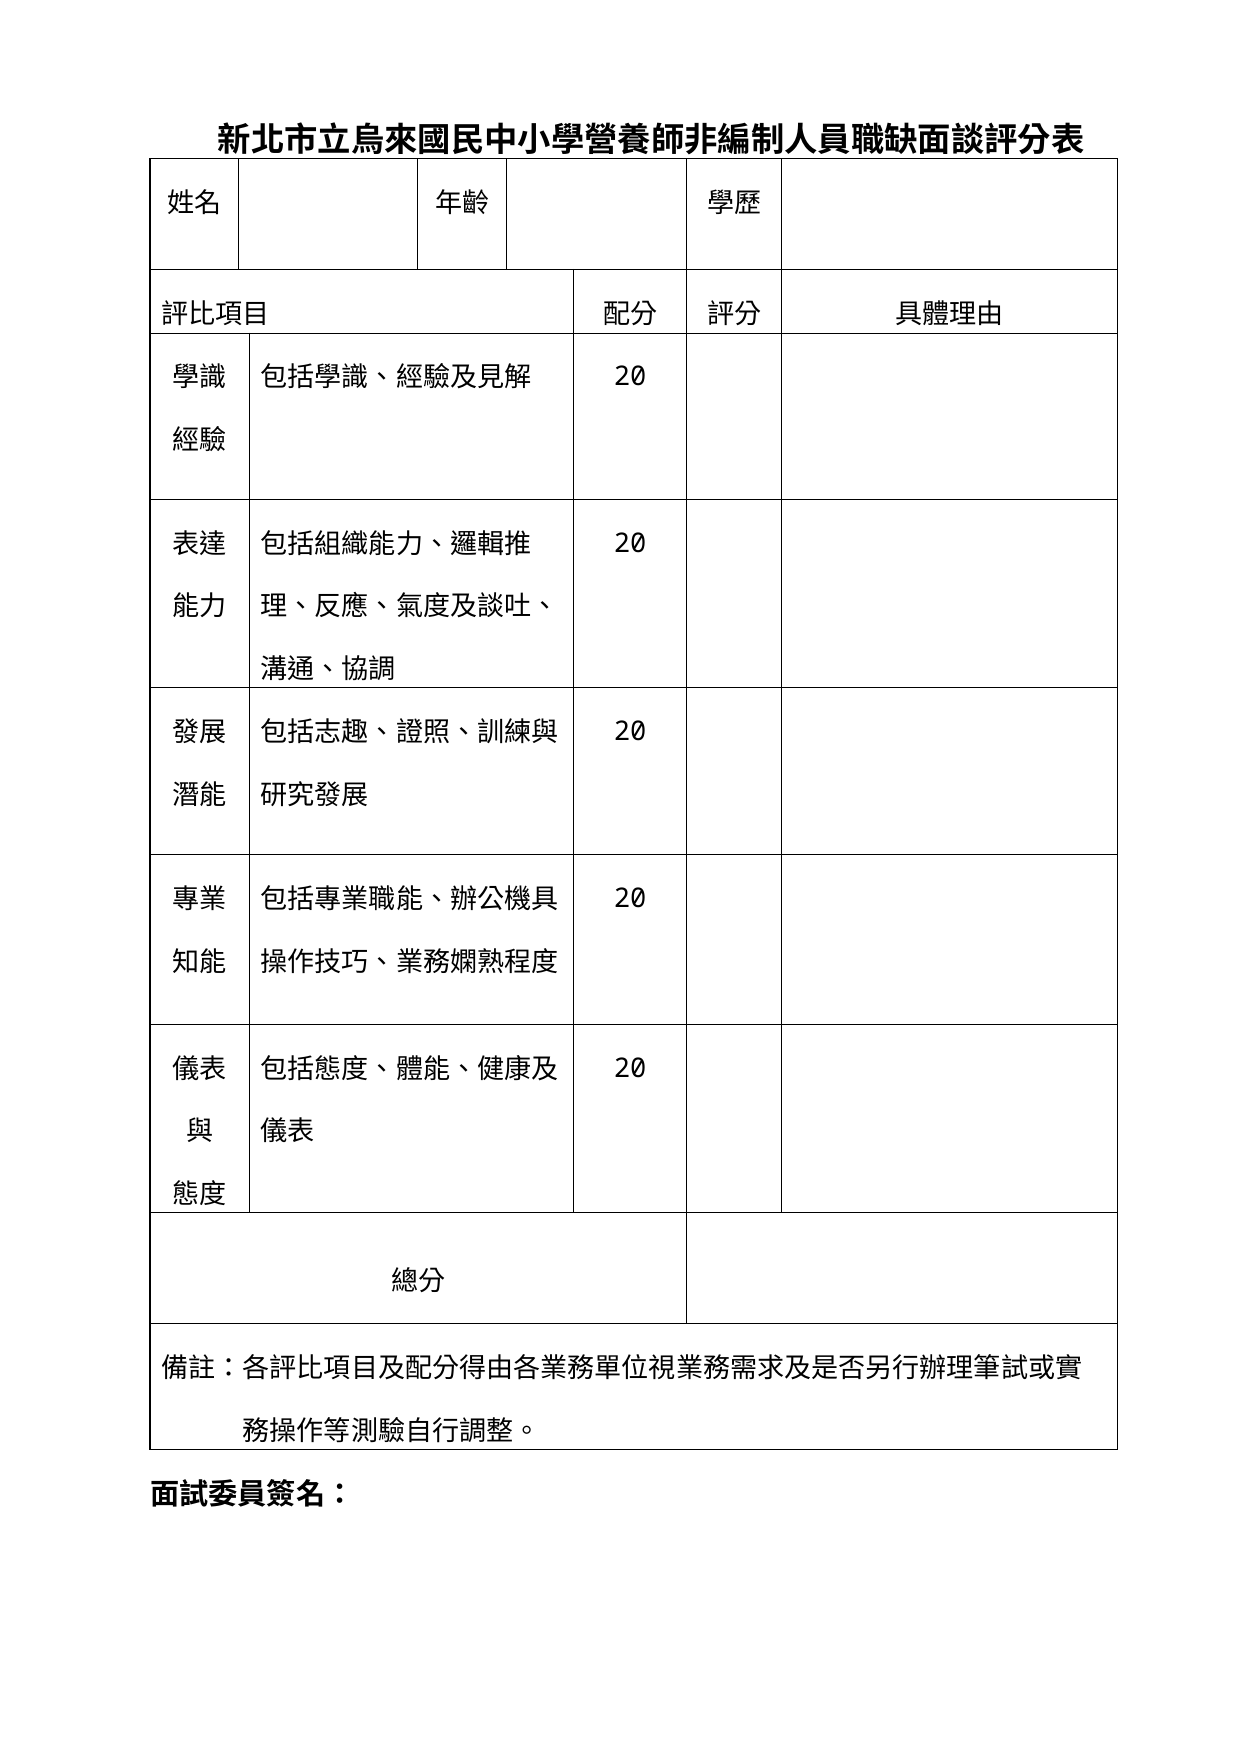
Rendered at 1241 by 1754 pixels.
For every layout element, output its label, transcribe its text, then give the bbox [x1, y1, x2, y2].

table_cell [782, 1025, 1117, 1212]
table_header 學歷 [687, 159, 781, 269]
table_header 年齡 [418, 159, 506, 269]
table_cell 20 [574, 334, 686, 499]
table_cell 包括學識、經驗及見解 [250, 334, 573, 499]
table_cell 評比項目 [151, 270, 573, 332]
table_cell 配分 [574, 270, 686, 332]
table_cell 表達能力 [151, 500, 249, 687]
table_cell 包括組織能力、邏輯推理、反應、氣度及談吐、溝通、協調 [250, 500, 573, 687]
table_cell [687, 334, 781, 499]
table_cell 評分 [687, 270, 781, 332]
table_cell 20 [574, 688, 686, 854]
table_cell 20 [574, 500, 686, 687]
table_header 姓名 [151, 159, 238, 269]
table_cell [782, 334, 1117, 499]
table_cell 專業知能 [151, 855, 249, 1024]
table_header [782, 159, 1117, 269]
table_cell 總分 [151, 1213, 686, 1323]
table_cell [782, 500, 1117, 687]
table_cell 發展潛能 [151, 688, 249, 854]
table_cell [687, 688, 781, 854]
table_cell 20 [574, 855, 686, 1024]
table_cell 包括志趣、證照、訓練與研究發展 [250, 688, 573, 854]
table_cell 包括態度、體能、健康及儀表 [250, 1025, 573, 1212]
table_cell 20 [574, 1025, 686, 1212]
table_header [239, 159, 417, 269]
table_header [507, 159, 686, 269]
table_cell 具體理由 [782, 270, 1117, 332]
text 新北市立烏來國民中小學營養師非編制人員職缺面談評分表 [150, 96, 1152, 158]
text 面試委員簽名： [150, 1450, 1152, 1513]
table_cell [782, 688, 1117, 854]
table_cell [687, 1025, 781, 1212]
table_cell [782, 855, 1117, 1024]
table_cell 備註：各評比項目及配分得由各業務單位視業務需求及是否另行辦理筆試或實務操作等測驗自行調整。 [151, 1324, 1117, 1449]
table_cell [687, 500, 781, 687]
table_cell [687, 1213, 1117, 1323]
table_cell 包括專業職能、辦公機具操作技巧、業務嫻熟程度 [250, 855, 573, 1024]
table_cell 學識經驗 [151, 334, 249, 499]
table_cell 儀表與 態度 [151, 1025, 249, 1212]
table_cell [687, 855, 781, 1024]
